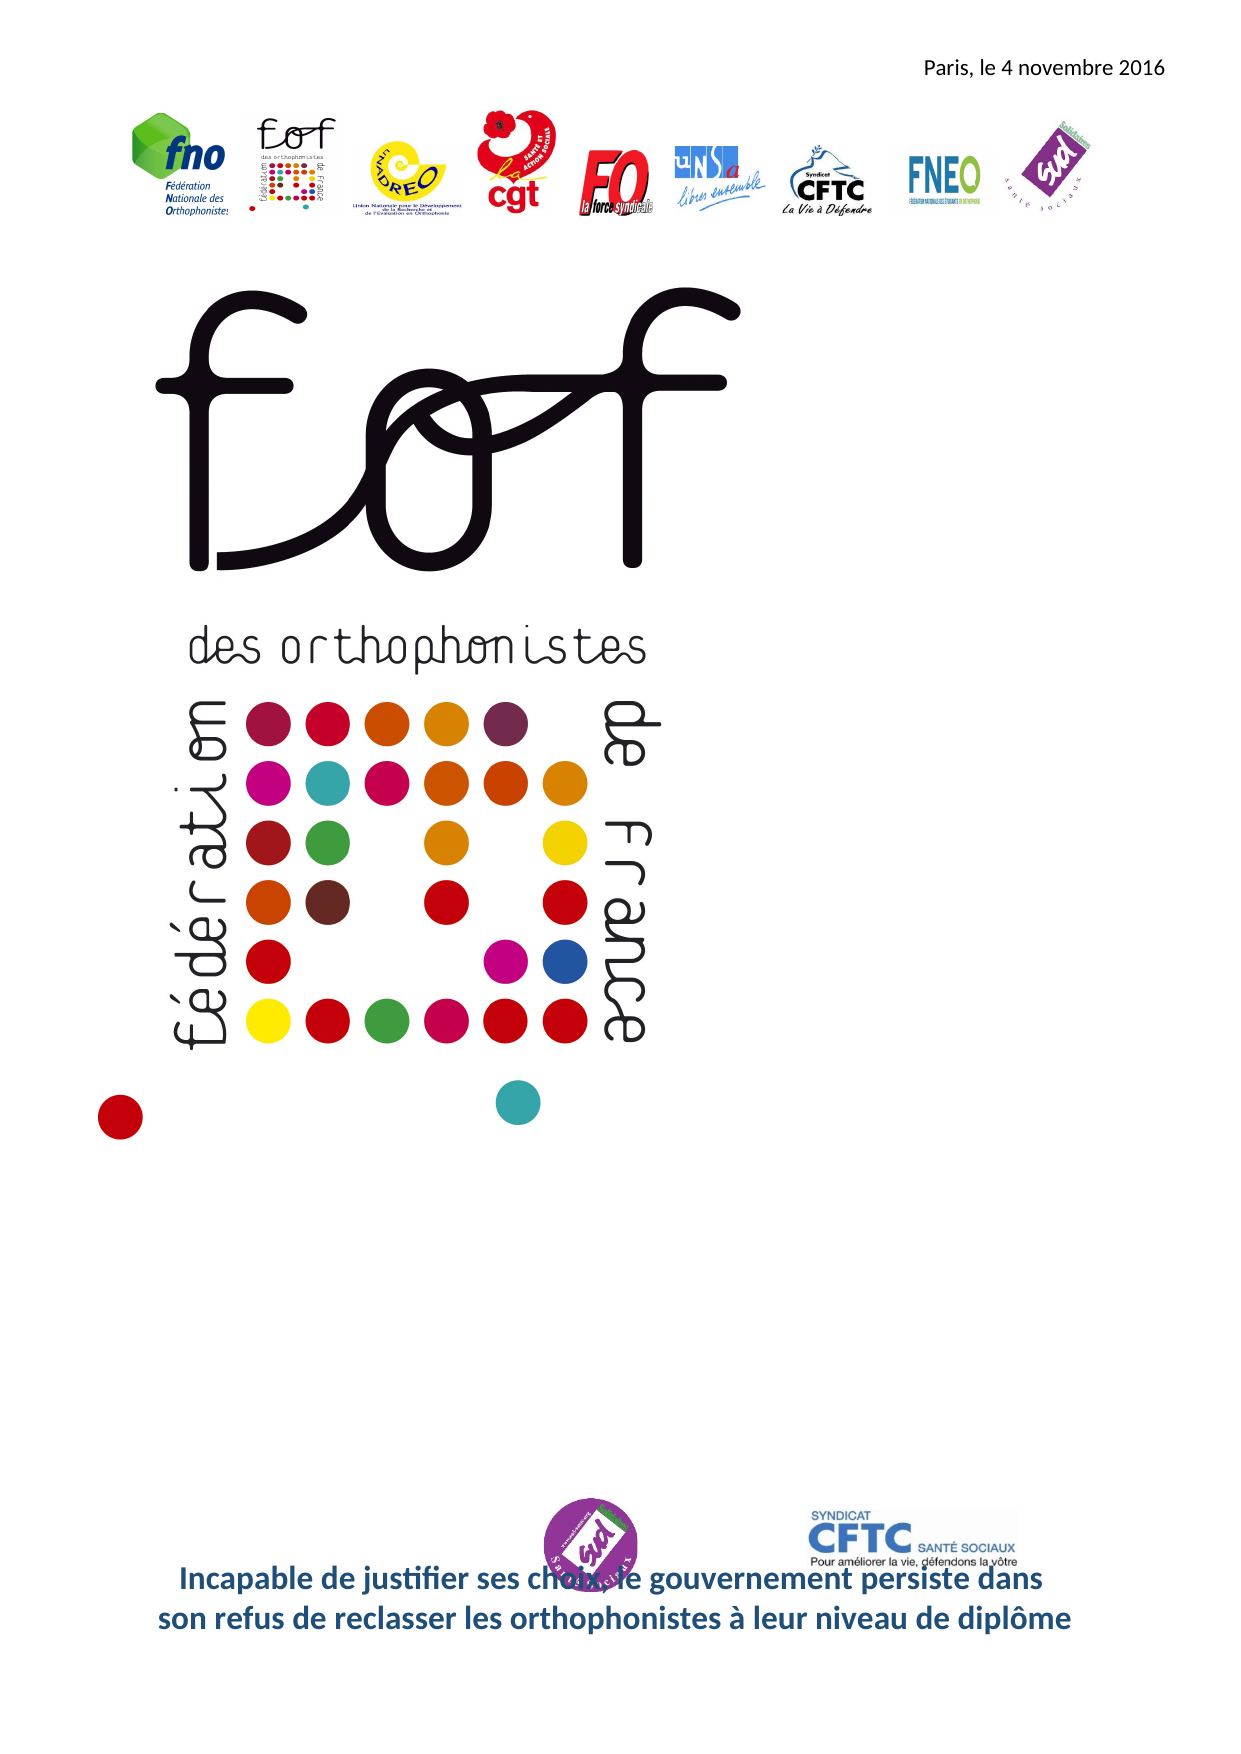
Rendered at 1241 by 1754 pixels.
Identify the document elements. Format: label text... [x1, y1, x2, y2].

picture [475, 107, 558, 216]
picture [579, 150, 653, 216]
text Incapable de justifier ses choix, le gouvernement persiste dans son refus de reclasser les orthophonistes à leur niveau de diplôme [65, 1557, 1165, 1638]
picture [543, 1498, 638, 1592]
picture [806, 1509, 1019, 1568]
picture [351, 140, 463, 216]
picture [132, 113, 229, 216]
picture [674, 146, 766, 216]
picture [888, 145, 995, 216]
picture [245, 113, 340, 216]
picture [66, 243, 772, 1185]
picture [998, 115, 1098, 216]
picture [782, 145, 872, 216]
